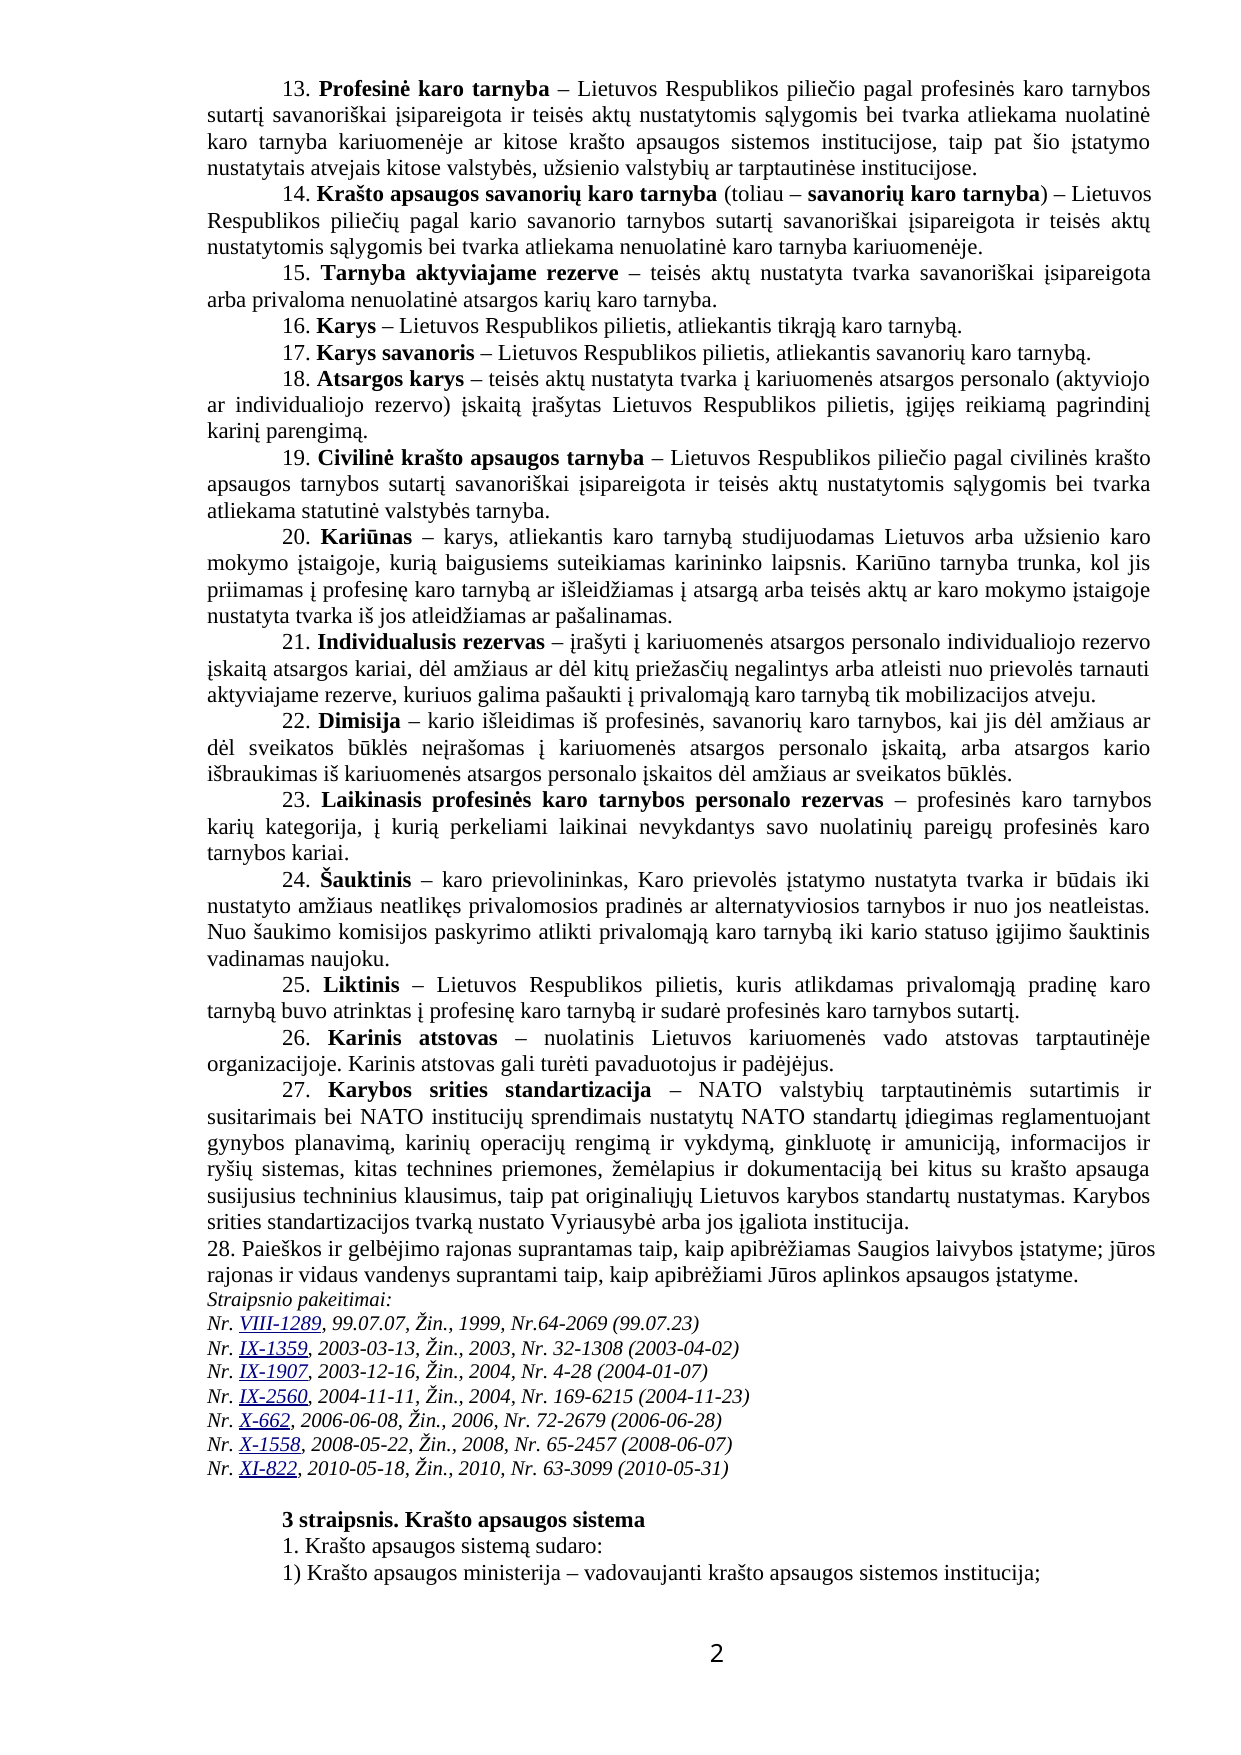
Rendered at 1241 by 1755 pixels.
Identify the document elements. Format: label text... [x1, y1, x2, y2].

text 16. Karys – Lietuvos Respublikos pilietis, atliekantis tikrąją karo tarnybą. [207, 312, 1152, 338]
text 25. Liktinis – Lietuvos Respublikos pilietis, kuris atlikdamas privalomąją pradinę karo tarnybą buvo atrinktas į profesinę karo tarnybą ir sudarė profesinės karo tarnybos sutartį. [207, 971, 1152, 1024]
text 26. Karinis atstovas – nuolatinis Lietuvos kariuomenės vado atstovas tarptautinėje organizacijoje. Karinis atstovas gali turėti pavaduotojus ir padėjėjus. [207, 1024, 1152, 1076]
text 3 straipsnis. Krašto apsaugos sistema [207, 1506, 1152, 1532]
text 13. Profesinė karo tarnyba – Lietuvos Respublikos piliečio pagal profesinės karo tarnybos sutartį savanoriškai įsipareigota ir teisės aktų nustatytomis sąlygomis bei tvarka atliekama nuolatinė karo tarnyba kariuomenėje ar kitose krašto apsaugos sistemos institucijose, taip pat šio įstatymo nustatytais atvejais kitose valstybės, užsienio valstybių ar tarptautinėse institucijose. [207, 75, 1152, 180]
text 1. Krašto apsaugos sistemą sudaro: [207, 1532, 1152, 1559]
text Nr. VIII-1289, 99.07.07, Žin., 1999, Nr.64-2069 (99.07.23) [207, 1311, 1152, 1335]
text 1) Krašto apsaugos ministerija – vadovaujanti krašto apsaugos sistemos institucija; [207, 1559, 1152, 1585]
text 19. Civilinė krašto apsaugos tarnyba – Lietuvos Respublikos piliečio pagal civilinės krašto apsaugos tarnybos sutartį savanoriškai įsipareigota ir teisės aktų nustatytomis sąlygomis bei tvarka atliekama statutinė valstybės tarnyba. [207, 444, 1152, 523]
text Nr. IX-1359, 2003-03-13, Žin., 2003, Nr. 32-1308 (2003-04-02) [207, 1335, 1152, 1359]
text 23. Laikinasis profesinės karo tarnybos personalo rezervas – profesinės karo tarnybos karių kategorija, į kurią perkeliami laikinai nevykdantys savo nuolatinių pareigų profesinės karo tarnybos kariai. [207, 787, 1152, 866]
text Nr. XI-822, 2010-05-18, Žin., 2010, Nr. 63-3099 (2010-05-31) [207, 1456, 1152, 1480]
text 24. Šauktinis – karo prievolininkas, Karo prievolės įstatymo nustatyta tvarka ir būdais iki nustatyto amžiaus neatlikęs privalomosios pradinės ar alternatyviosios tarnybos ir nuo jos neatleistas. Nuo šaukimo komisijos paskyrimo atlikti privalomąją karo tarnybą iki kario statuso įgijimo šauktinis vadinamas naujoku. [207, 866, 1152, 971]
text Nr. X-662, 2006-06-08, Žin., 2006, Nr. 72-2679 (2006-06-28) [207, 1408, 1152, 1432]
text 22. Dimisija – kario išleidimas iš profesinės, savanorių karo tarnybos, kai jis dėl amžiaus ar dėl sveikatos būklės neįrašomas į kariuomenės atsargos personalo įskaitą, arba atsargos kario išbraukimas iš kariuomenės atsargos personalo įskaitos dėl amžiaus ar sveikatos būklės. [207, 707, 1152, 787]
text 28. Paieškos ir gelbėjimo rajonas suprantamas taip, kaip apibrėžiamas Saugios laivybos įstatyme; jūros rajonas ir vidaus vandenys suprantami taip, kaip apibrėžiami Jūros aplinkos apsaugos įstatyme. [207, 1234, 1157, 1287]
text 18. Atsargos karys – teisės aktų nustatyta tvarka į kariuomenės atsargos personalo (aktyviojo ar individualiojo rezervo) įskaitą įrašytas Lietuvos Respublikos pilietis, įgijęs reikiamą pagrindinį karinį parengimą. [207, 365, 1152, 444]
text 27. Karybos srities standartizacija – NATO valstybių tarptautinėmis sutartimis ir susitarimais bei NATO institucijų sprendimais nustatytų NATO standartų įdiegimas reglamentuojant gynybos planavimą, karinių operacijų rengimą ir vykdymą, ginkluotę ir amuniciją, informacijos ir ryšių sistemas, kitas technines priemones, žemėlapius ir dokumentaciją bei kitus su krašto apsauga susijusius techninius klausimus, taip pat originaliųjų Lietuvos karybos standartų nustatymas. Karybos srities standartizacijos tvarką nustato Vyriausybė arba jos įgaliota institucija. [207, 1076, 1152, 1234]
text 21. Individualusis rezervas – įrašyti į kariuomenės atsargos personalo individualiojo rezervo įskaitą atsargos kariai, dėl amžiaus ar dėl kitų priežasčių negalintys arba atleisti nuo prievolės tarnauti aktyviajame rezerve, kuriuos galima pašaukti į privalomąją karo tarnybą tik mobilizacijos atveju. [207, 628, 1152, 707]
text Nr. X-1558, 2008-05-22, Žin., 2008, Nr. 65-2457 (2008-06-07) [207, 1432, 1152, 1456]
text 15. Tarnyba aktyviajame rezerve – teisės aktų nustatyta tvarka savanoriškai įsipareigota arba privaloma nenuolatinė atsargos karių karo tarnyba. [207, 259, 1152, 312]
text Nr. IX-1907, 2003-12-16, Žin., 2004, Nr. 4-28 (2004-01-07) [207, 1359, 1152, 1383]
text 20. Kariūnas – karys, atliekantis karo tarnybą studijuodamas Lietuvos arba užsienio karo mokymo įstaigoje, kurią baigusiems suteikiamas karininko laipsnis. Kariūno tarnyba trunka, kol jis priimamas į profesinę karo tarnybą ar išleidžiamas į atsargą arba teisės aktų ar karo mokymo įstaigoje nustatyta tvarka iš jos atleidžiamas ar pašalinamas. [207, 523, 1152, 628]
text 14. Krašto apsaugos savanorių karo tarnyba (toliau – savanorių karo tarnyba) – Lietuvos Respublikos piliečių pagal kario savanorio tarnybos sutartį savanoriškai įsipareigota ir teisės aktų nustatytomis sąlygomis bei tvarka atliekama nenuolatinė karo tarnyba kariuomenėje. [207, 180, 1152, 259]
text 17. Karys savanoris – Lietuvos Respublikos pilietis, atliekantis savanorių karo tarnybą. [207, 338, 1152, 365]
text Nr. IX-2560, 2004-11-11, Žin., 2004, Nr. 169-6215 (2004-11-23) [207, 1383, 1152, 1408]
text Straipsnio pakeitimai: [207, 1287, 1152, 1311]
